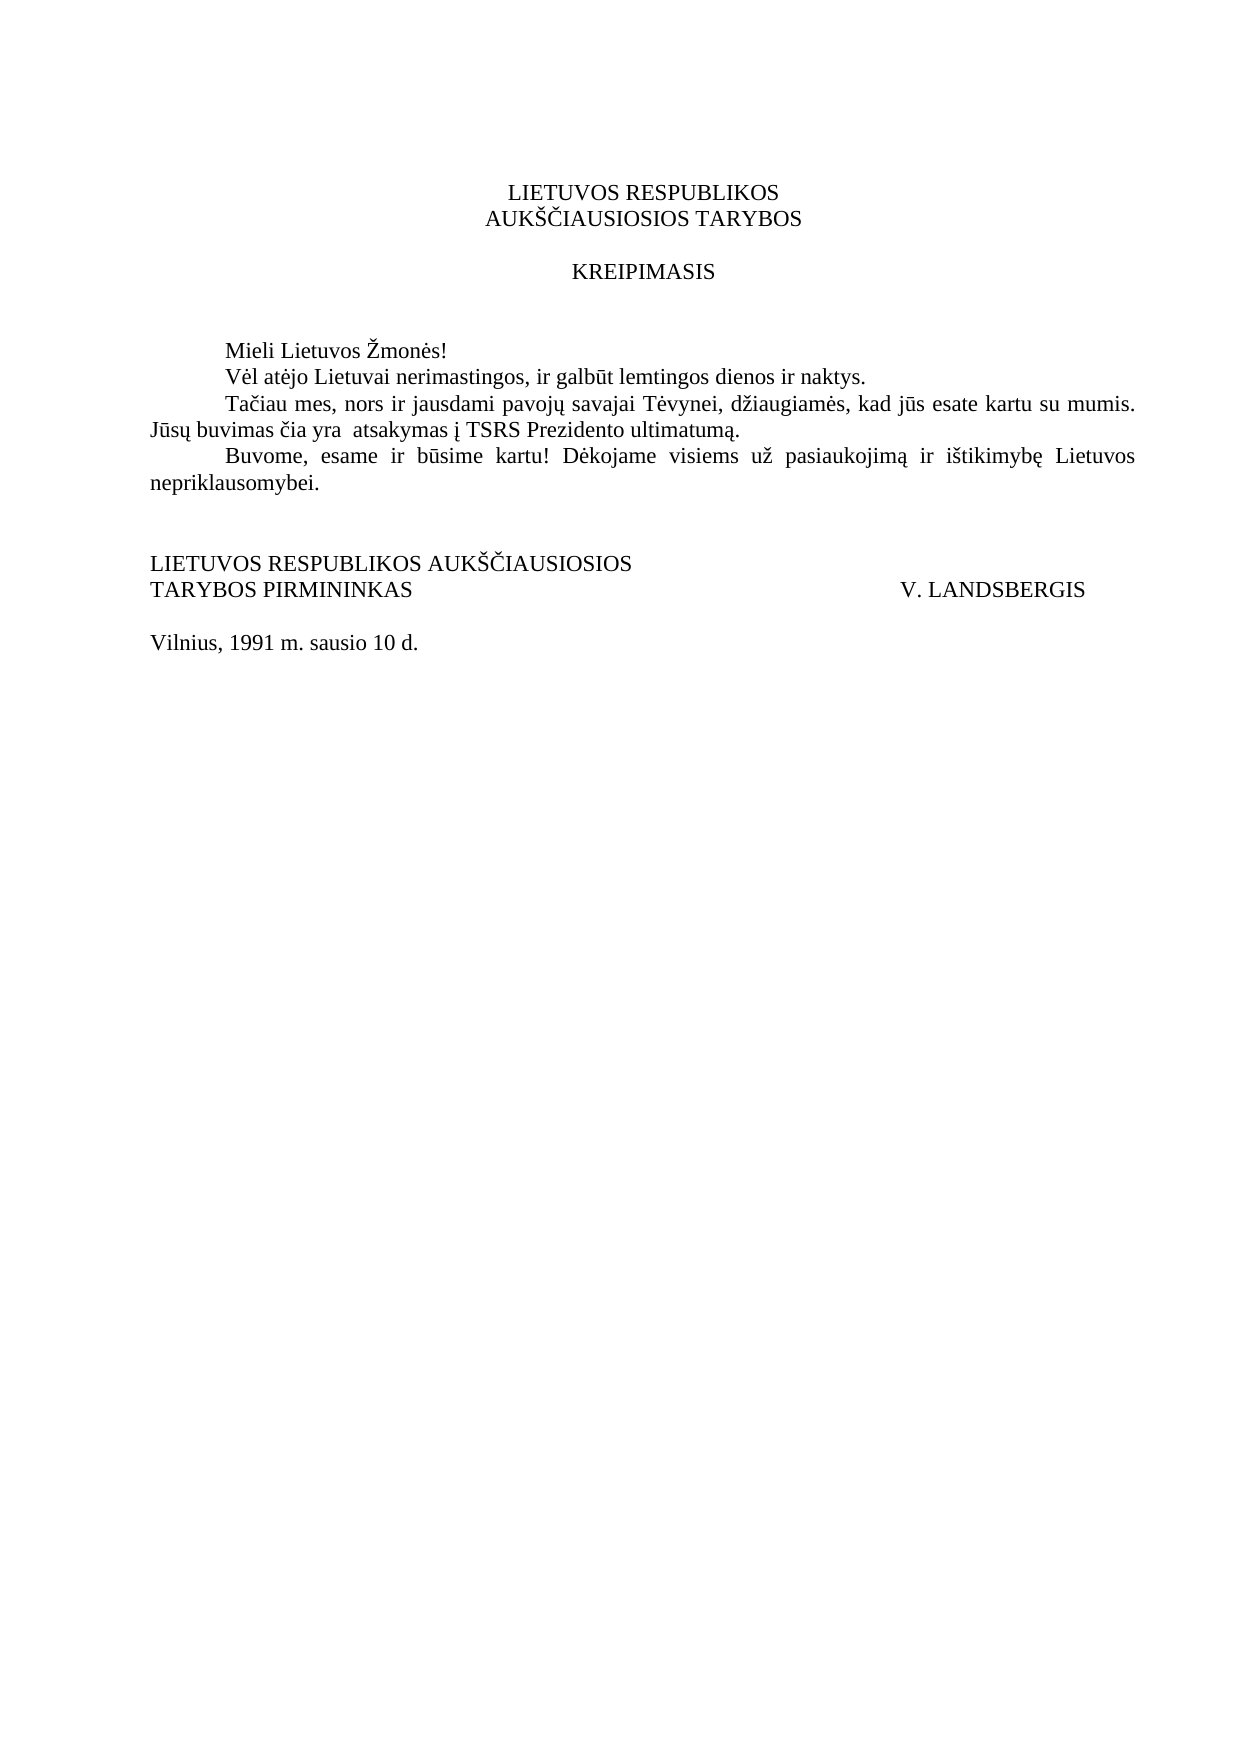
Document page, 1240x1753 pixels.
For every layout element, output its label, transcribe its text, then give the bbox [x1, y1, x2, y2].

text Vėl atėjo Lietuvai nerimastingos, ir galbūt lemtingos dienos ir naktys. [150, 363, 1137, 389]
text TARYBOS PIRMININKAS V. LANDSBERGIS [150, 576, 1137, 603]
text Mieli Lietuvos Žmonės! [150, 337, 1137, 363]
text AUKŠČIAUSIOSIOS TARYBOS [150, 205, 1137, 231]
text Vilnius, 1991 m. sausio 10 d. [150, 629, 1137, 656]
text KREIPIMASIS [150, 258, 1137, 284]
text LIETUVOS RESPUBLIKOS [150, 179, 1137, 205]
text Tačiau mes, nors ir jausdami pavojų savajai Tėvynei, džiaugiamės, kad jūs esate kartu su mumis. Jūsų buvimas čia yra atsakymas į TSRS Prezidento ultimatumą. [150, 389, 1137, 442]
text Buvome, esame ir būsime kartu! Dėkojame visiems už pasiaukojimą ir ištikimybę Lietuvos nepriklausomybei. [150, 442, 1137, 495]
text LIETUVOS RESPUBLIKOS AUKŠČIAUSIOSIOS [150, 550, 1137, 576]
